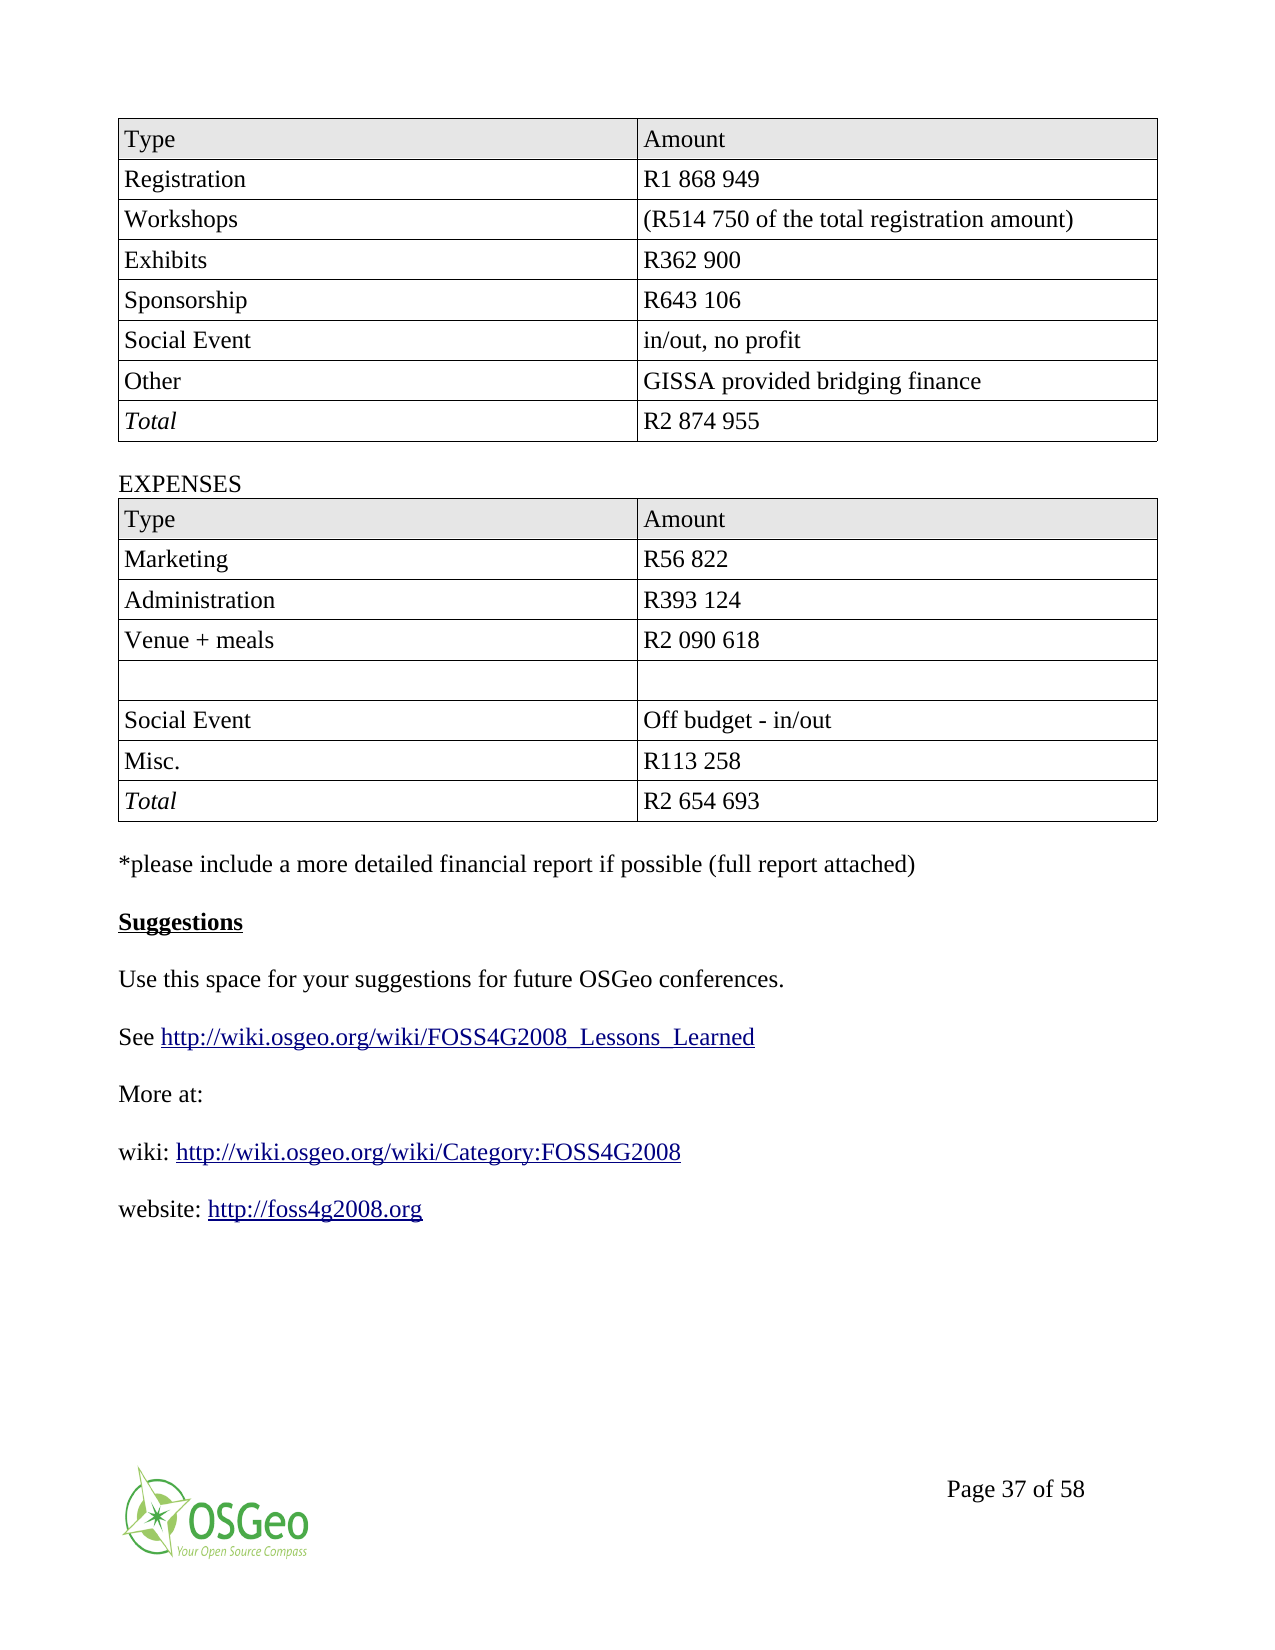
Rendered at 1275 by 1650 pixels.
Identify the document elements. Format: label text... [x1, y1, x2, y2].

table_cell Administration [119, 580, 637, 619]
table_cell R56 822 [638, 540, 1157, 579]
table_cell Workshops [119, 200, 637, 239]
table_cell Sponsorship [119, 280, 637, 320]
text Use this space for your suggestions for future OSGeo conferences. [118, 964, 1157, 993]
table_header Amount [638, 119, 1157, 158]
table_cell Social Event [119, 321, 637, 360]
table_cell [119, 661, 637, 700]
table_header Type [119, 119, 637, 158]
table_cell R362 900 [638, 240, 1157, 279]
table_cell R2 874 955 [638, 401, 1157, 441]
text *please include a more detailed financial report if possible (full report attached) [118, 849, 1157, 878]
table_cell R393 124 [638, 580, 1157, 619]
text wiki: http://wiki.osgeo.org/wiki/Category:FOSS4G2008 [118, 1137, 1157, 1166]
table_cell Total [119, 781, 637, 821]
text Suggestions [118, 907, 1157, 936]
table_cell R2 090 618 [638, 620, 1157, 659]
text See http://wiki.osgeo.org/wiki/FOSS4G2008_Lessons_Learned [118, 1022, 1157, 1051]
picture [119, 1458, 310, 1566]
table_cell Off budget - in/out [638, 701, 1157, 740]
table_cell in/out, no profit [638, 321, 1157, 360]
table_cell Social Event [119, 701, 637, 740]
table_cell Registration [119, 160, 637, 199]
table_cell Total [119, 401, 637, 441]
table_cell [638, 661, 1157, 700]
table_cell R113 258 [638, 741, 1157, 780]
table_cell R643 106 [638, 280, 1157, 320]
table_cell Other [119, 361, 637, 400]
table_cell R1 868 949 [638, 160, 1157, 199]
table_cell (R514 750 of the total registration amount) [638, 200, 1157, 239]
table_header Amount [638, 499, 1157, 538]
table_cell Venue + meals [119, 620, 637, 659]
table_cell Exhibits [119, 240, 637, 279]
table_header Type [119, 499, 637, 538]
text More at: [118, 1079, 1157, 1108]
text EXPENSES [118, 469, 1157, 498]
table_cell Misc. [119, 741, 637, 780]
table_cell Marketing [119, 540, 637, 579]
table_cell R2 654 693 [638, 781, 1157, 821]
text website: http://foss4g2008.org [118, 1194, 1157, 1223]
table_cell GISSA provided bridging finance [638, 361, 1157, 400]
